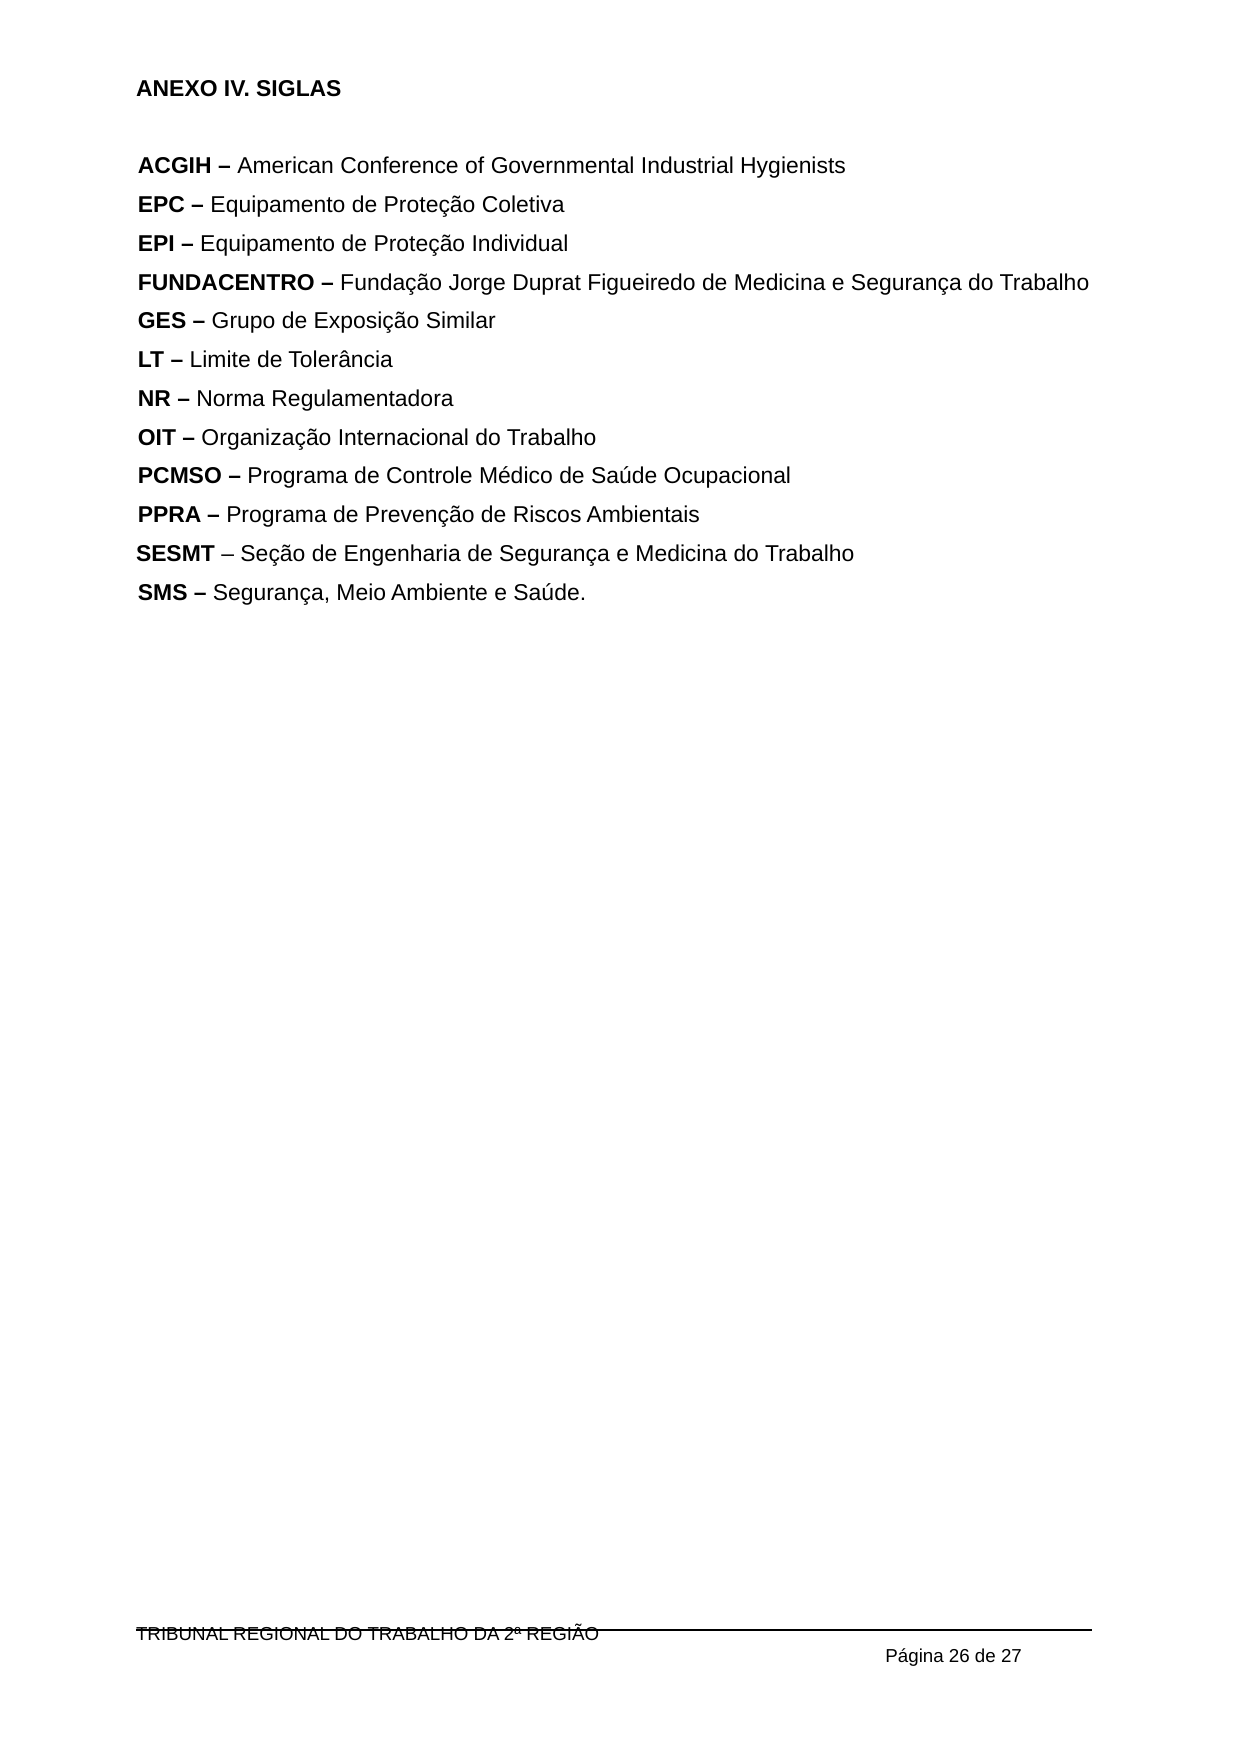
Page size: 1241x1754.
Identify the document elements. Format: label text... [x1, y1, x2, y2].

text FUNDACENTRO – Fundação Jorge Duprat Figueiredo de Medicina e Segurança do Trabalho [138, 269, 1104, 295]
text ACGIH – American Conference of Governmental Industrial Hygienists [138, 152, 1104, 179]
text OIT – Organização Internacional do Trabalho [138, 424, 1104, 450]
text GES – Grupo de Exposição Similar [138, 307, 1104, 334]
text NR – Norma Regulamentadora [138, 385, 1104, 411]
text ANEXO IV. SIGLAS [136, 75, 1104, 101]
text PCMSO – Programa de Controle Médico de Saúde Ocupacional [138, 462, 1104, 489]
text PPRA – Programa de Prevenção de Riscos Ambientais [138, 501, 1104, 528]
text EPC – Equipamento de Proteção Coletiva [138, 191, 1104, 218]
text SMS – Segurança, Meio Ambiente e Saúde. [138, 579, 1104, 605]
text SESMT – Seção de Engenharia de Segurança e Medicina do Trabalho [136, 540, 1104, 566]
text LT – Limite de Tolerância [138, 346, 1104, 373]
text EPI – Equipamento de Proteção Individual [138, 230, 1104, 256]
